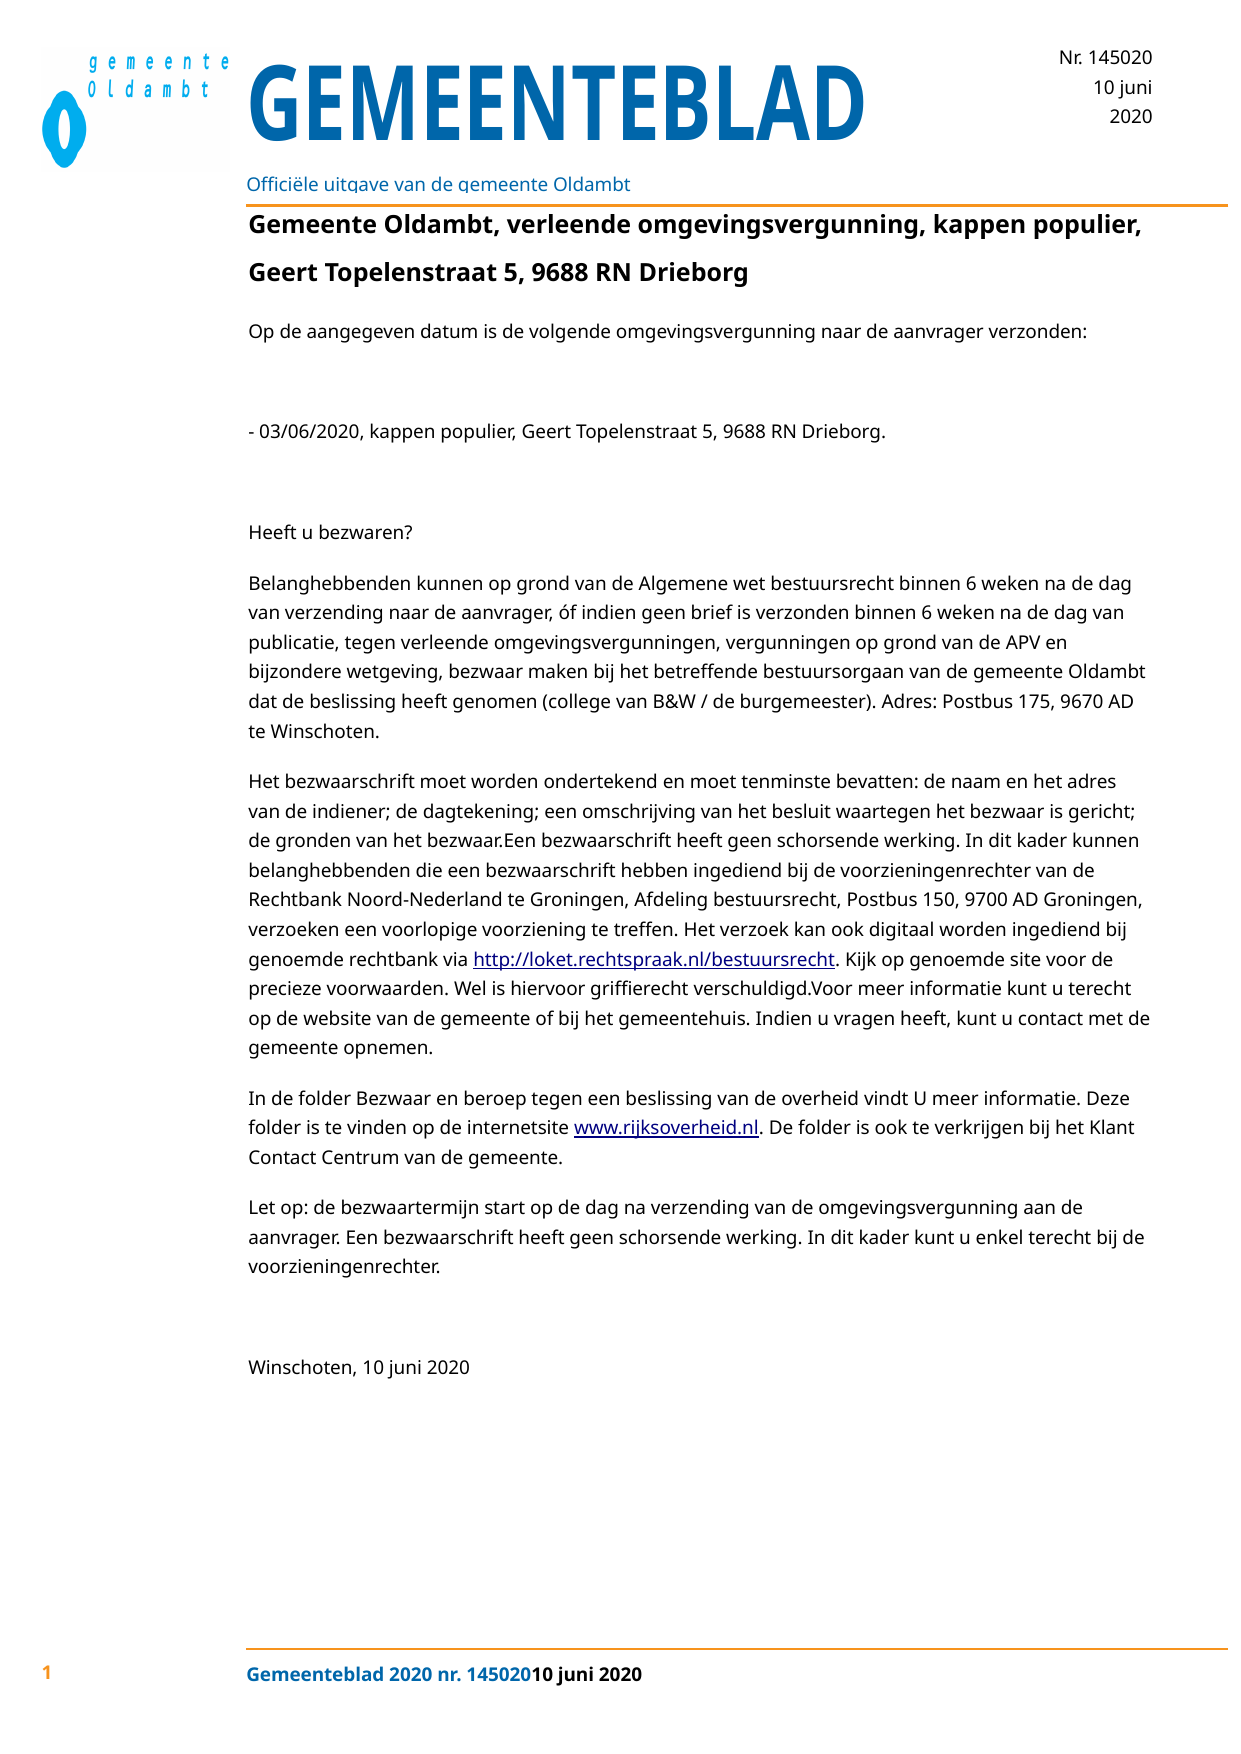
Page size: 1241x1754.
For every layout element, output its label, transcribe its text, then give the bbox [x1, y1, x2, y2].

text Belanghebbenden kunnen op grond van de Algemene wet bestuursrecht binnen 6 weken na de dag van verzending naar de aanvrager, óf indien geen brief is verzonden binnen 6 weken na de dag van publicatie, tegen verleende omgevingsvergunningen, vergunningen op grond van de APV en bijzondere wetgeving, bezwaar maken bij het betreffende bestuursorgaan van de gemeente Oldambt dat de beslissing heeft genomen (college van B&W / de burgemeester). Adres: Postbus 175, 9670 AD te Winschoten. [248, 570, 1152, 744]
text Heeft u bezwaren? [248, 519, 1152, 545]
text Let op: de bezwaartermijn start op de dag na verzending van de omgevingsvergunning aan de aanvrager. Een bezwaarschrift heeft geen schorsende werking. In dit kader kunt u enkel terecht bij de voorzieningenrechter. [248, 1194, 1152, 1279]
picture [41, 47, 231, 172]
text Winschoten, 10 juni 2020 [248, 1354, 1152, 1380]
text Op de aangegeven datum is de volgende omgevingsvergunning naar de aanvrager verzonden: [248, 318, 1152, 344]
text - 03/06/2020, kappen populier, Geert Topelenstraat 5, 9688 RN Drieborg. [248, 419, 1152, 444]
text In de folder Bezwaar en beroep tegen een beslissing van de overheid vindt U meer informatie. Deze folder is te vinden op de internetsite www.rijksoverheid.nl. De folder is ook te verkrijgen bij het Klant Contact Centrum van de gemeente. [248, 1085, 1152, 1170]
text Gemeente Oldambt, verleende omgevingsvergunning, kappen populier, Geert Topelenstraat 5, 9688 RN Drieborg [248, 207, 1152, 288]
text Het bezwaarschrift moet worden ondertekend en moet tenminste bevatten: de naam en het adres van de indiener; de dagtekening; een omschrijving van het besluit waartegen het bezwaar is gericht; de gronden van het bezwaar.Een bezwaarschrift heeft geen schorsende werking. In dit kader kunnen belanghebbenden die een bezwaarschrift hebben ingediend bij de voorzieningenrechter van de Rechtbank Noord-Nederland te Groningen, Afdeling bestuursrecht, Postbus 150, 9700 AD Groningen, verzoeken een voorlopige voorziening te treffen. Het verzoek kan ook digitaal worden ingediend bij genoemde rechtbank via http://loket.rechtspraak.nl/bestuursrecht. Kijk op genoemde site voor de precieze voorwaarden. Wel is hiervoor griffierecht verschuldigd.Voor meer informatie kunt u terecht op de website van de gemeente of bij het gemeentehuis. Indien u vragen heeft, kunt u contact met de gemeente opnemen. [248, 768, 1152, 1060]
